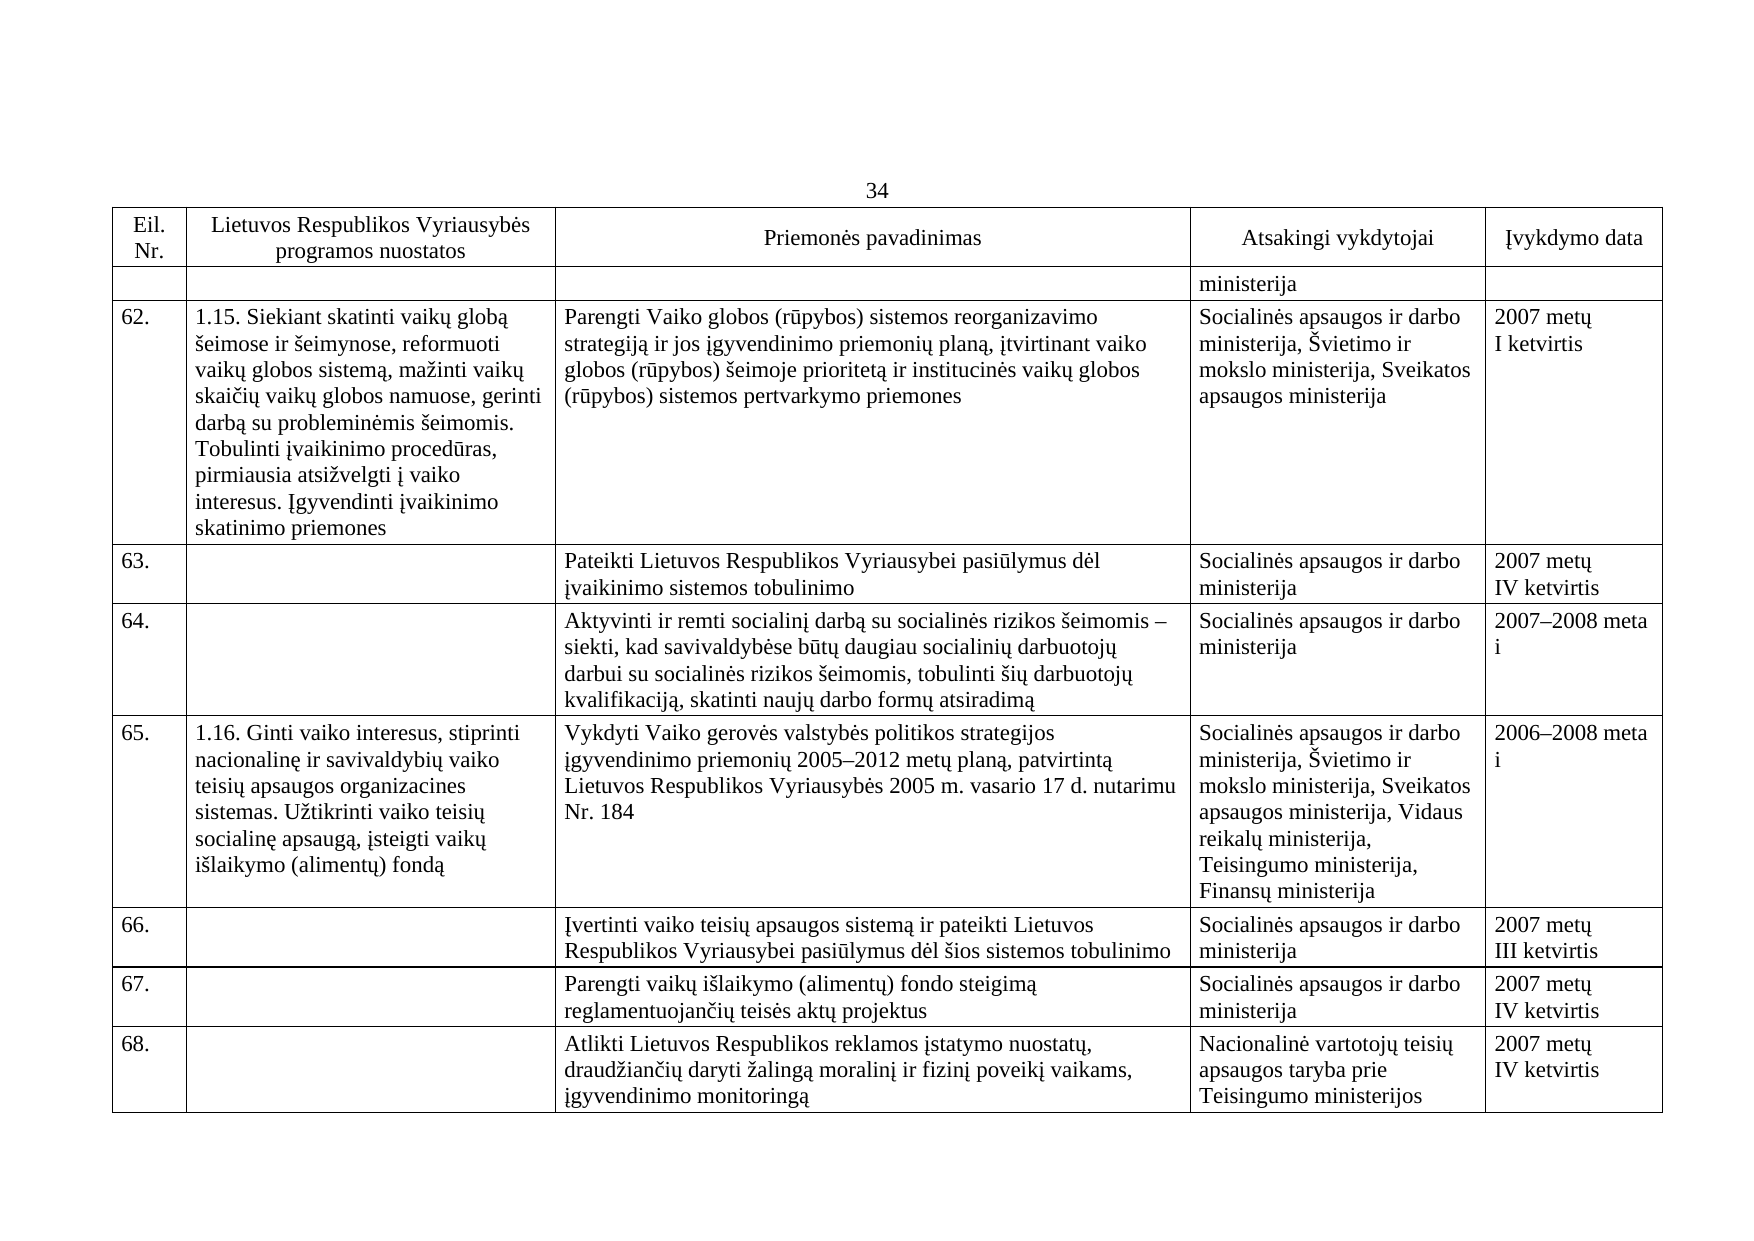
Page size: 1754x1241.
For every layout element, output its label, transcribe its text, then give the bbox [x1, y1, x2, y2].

table_header Eil. Nr. [113, 208, 186, 266]
table_cell 2007–2008 metai [1486, 604, 1662, 715]
table_cell 2007 metų IV ketvirtis [1486, 968, 1662, 1026]
table_cell ministerija [1191, 267, 1485, 299]
table_cell 2007 metų I ketvirtis [1486, 301, 1662, 543]
table_cell [113, 267, 186, 299]
table_cell 67. [113, 968, 186, 1026]
table_cell Socialinės apsaugos ir darbo ministerija [1191, 968, 1485, 1026]
table_cell Parengti vaikų išlaikymo (alimentų) fondo steigimą reglamentuojančių teisės aktų projektus [556, 968, 1190, 1026]
table_cell Socialinės apsaugos ir darbo ministerija [1191, 545, 1485, 603]
table_cell 2007 metų IV ketvirtis [1486, 545, 1662, 603]
table_cell Socialinės apsaugos ir darbo ministerija, Švietimo ir mokslo ministerija, Sveikatos apsaugos ministerija [1191, 301, 1485, 543]
table_cell [187, 1027, 555, 1112]
table_cell 1.16. Ginti vaiko interesus, stiprinti nacionalinę ir savivaldybių vaiko teisių apsaugos organizacines sistemas. Užtikrinti vaiko teisių socialinę apsaugą, įsteigti vaikų išlaikymo (alimentų) fondą [187, 716, 555, 907]
table_cell 62. [113, 301, 186, 543]
table_cell 2007 metų IV ketvirtis [1486, 1027, 1662, 1112]
table_cell [187, 267, 555, 299]
table_cell [187, 968, 555, 1026]
table_cell 2006–2008 metai [1486, 716, 1662, 907]
table_cell Aktyvinti ir remti socialinį darbą su socialinės rizikos šeimomis – siekti, kad savivaldybėse būtų daugiau socialinių darbuotojų darbui su socialinės rizikos šeimomis, tobulinti šių darbuotojų kvalifikaciją, skatinti naujų darbo formų atsiradimą [556, 604, 1190, 715]
table_cell 64. [113, 604, 186, 715]
table_cell Atlikti Lietuvos Respublikos reklamos įstatymo nuostatų, draudžiančių daryti žalingą moralinį ir fizinį poveikį vaikams, įgyvendinimo monitoringą [556, 1027, 1190, 1112]
table_cell [187, 545, 555, 603]
table_header Įvykdymo data [1486, 208, 1662, 266]
table_cell 65. [113, 716, 186, 907]
table_header Lietuvos Respublikos Vyriausybės programos nuostatos [187, 208, 555, 266]
table_cell 63. [113, 545, 186, 603]
table_cell Socialinės apsaugos ir darbo ministerija [1191, 908, 1485, 966]
table_cell 68. [113, 1027, 186, 1112]
table_cell [187, 604, 555, 715]
table_cell Nacionalinė vartotojų teisių apsaugos taryba prie Teisingumo ministerijos [1191, 1027, 1485, 1112]
table_cell Socialinės apsaugos ir darbo ministerija [1191, 604, 1485, 715]
table_header Priemonės pavadinimas [556, 208, 1190, 266]
table_cell Įvertinti vaiko teisių apsaugos sistemą ir pateikti Lietuvos Respublikos Vyriausybei pasiūlymus dėl šios sistemos tobulinimo [556, 908, 1190, 966]
table_cell 1.15. Siekiant skatinti vaikų globą šeimose ir šeimynose, reformuoti vaikų globos sistemą, mažinti vaikų skaičių vaikų globos namuose, gerinti darbą su probleminėmis šeimomis. Tobulinti įvaikinimo procedūras, pirmiausia atsižvelgti į vaiko interesus. Įgyvendinti įvaikinimo skatinimo priemones [187, 301, 555, 543]
table_cell [556, 267, 1190, 299]
table_cell 2007 metų III ketvirtis [1486, 908, 1662, 966]
table_cell 66. [113, 908, 186, 966]
table_cell [187, 908, 555, 966]
table_cell Parengti Vaiko globos (rūpybos) sistemos reorganizavimo strategiją ir jos įgyvendinimo priemonių planą, įtvirtinant vaiko globos (rūpybos) šeimoje prioritetą ir institucinės vaikų globos (rūpybos) sistemos pertvarkymo priemones [556, 301, 1190, 543]
table_cell [1486, 267, 1662, 299]
table_cell Socialinės apsaugos ir darbo ministerija, Švietimo ir mokslo ministerija, Sveikatos apsaugos ministerija, Vidaus reikalų ministerija, Teisingumo ministerija, Finansų ministerija [1191, 716, 1485, 907]
table_header Atsakingi vykdytojai [1191, 208, 1485, 266]
table_cell Pateikti Lietuvos Respublikos Vyriausybei pasiūlymus dėl įvaikinimo sistemos tobulinimo [556, 545, 1190, 603]
table_cell Vykdyti Vaiko gerovės valstybės politikos strategijos įgyvendinimo priemonių 2005–2012 metų planą, patvirtintą Lietuvos Respublikos Vyriausybės 2005 m. vasario 17 d. nutarimu Nr. 184 [556, 716, 1190, 907]
